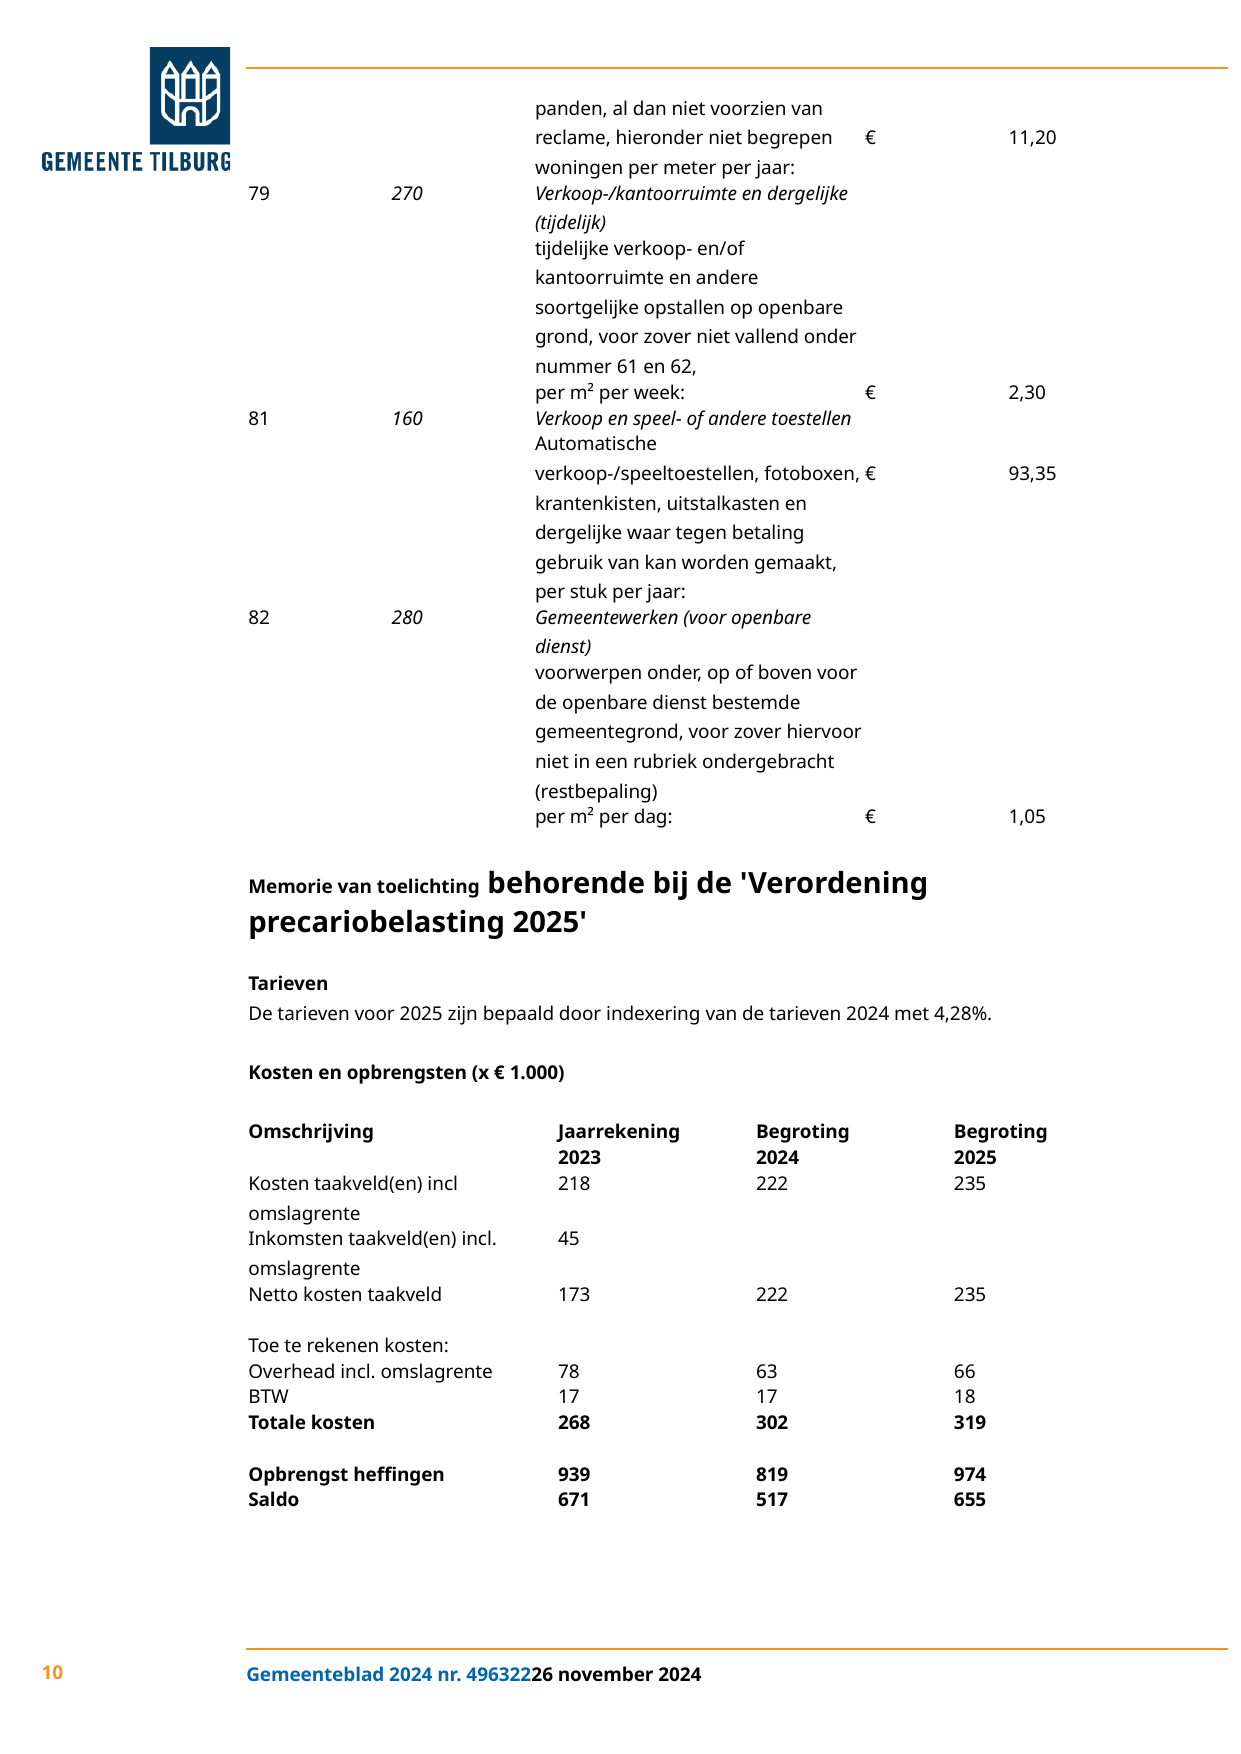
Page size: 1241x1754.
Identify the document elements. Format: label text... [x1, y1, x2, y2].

table_cell Inkomsten taakveld(en) incl. omslagrente [248, 1225, 558, 1281]
table_cell [558, 1435, 756, 1461]
table_cell [248, 1306, 558, 1332]
table_cell [865, 405, 1008, 431]
table_cell [865, 180, 1008, 235]
table_cell BTW [248, 1384, 558, 1409]
table_cell [1008, 405, 1152, 431]
table_header Jaarrekening [558, 1119, 756, 1144]
table_cell tijdelijke verkoop- en/of kantoorruimte en andere soortgelijke opstallen op openbare grond, voor zover niet vallend onder nummer 61 en 62, [535, 235, 865, 379]
table_cell panden, al dan niet voorzien van reclame, hieronder niet begrepen woningen per meter per jaar: [535, 95, 865, 180]
table_cell Kosten taakveld(en) incl omslagrente [248, 1170, 558, 1225]
text Kosten en opbrengsten (x € 1.000) [248, 1059, 1152, 1085]
table_cell 1,05 [1008, 804, 1152, 829]
table_cell 517 [756, 1487, 954, 1512]
table_cell Netto kosten taakveld [248, 1281, 558, 1306]
table_cell 45 [558, 1225, 756, 1281]
table_cell 2024 [756, 1144, 954, 1170]
table_cell [558, 1306, 756, 1332]
table_cell [954, 1435, 1152, 1461]
table_cell 655 [954, 1487, 1152, 1512]
table_cell 819 [756, 1461, 954, 1487]
text De tarieven voor 2025 zijn bepaald door indexering van de tarieven 2024 met 4,28%. [248, 1000, 1152, 1026]
table_cell [756, 1225, 954, 1281]
table_cell 974 [954, 1461, 1152, 1487]
table_header Begroting [954, 1119, 1152, 1144]
table_cell 79 [248, 180, 391, 235]
table_cell [248, 95, 391, 180]
table_cell [865, 235, 1008, 379]
table_cell 66 [954, 1358, 1152, 1384]
table_cell 222 [756, 1170, 954, 1225]
table_cell Totale kosten [248, 1409, 558, 1435]
table_cell [756, 1306, 954, 1332]
table_cell 319 [954, 1409, 1152, 1435]
table_cell 235 [954, 1281, 1152, 1306]
table_cell [558, 1332, 756, 1358]
table_cell [391, 804, 535, 829]
table_cell [954, 1332, 1152, 1358]
table_cell [248, 1144, 558, 1170]
table_cell 280 [391, 604, 535, 659]
table_cell [248, 804, 391, 829]
table_cell 81 [248, 405, 391, 431]
table_cell 160 [391, 405, 535, 431]
table_cell € [865, 804, 1008, 829]
table_cell 222 [756, 1281, 954, 1306]
table_cell [391, 95, 535, 180]
table_cell 78 [558, 1358, 756, 1384]
table_cell Gemeentewerken (voor openbare dienst) [535, 604, 865, 659]
table_cell [248, 1435, 558, 1461]
table_cell 17 [756, 1384, 954, 1409]
table_cell [391, 379, 535, 405]
text Memorie van toelichting behorende bij de 'Verordening precariobelasting 2025' [248, 862, 1152, 941]
table_cell Saldo [248, 1487, 558, 1512]
table_cell Automatische verkoop-/speeltoestellen, fotoboxen, krantenkisten, uitstalkasten en dergelijke waar tegen betaling gebruik van kan worden gemaakt, per stuk per jaar: [535, 431, 865, 604]
table_cell [391, 235, 535, 379]
table_cell 173 [558, 1281, 756, 1306]
table_cell 11,20 [1008, 95, 1152, 180]
table_cell 270 [391, 180, 535, 235]
table_cell 63 [756, 1358, 954, 1384]
table_cell € [865, 379, 1008, 405]
table_cell 671 [558, 1487, 756, 1512]
table_cell 268 [558, 1409, 756, 1435]
text Tarieven [248, 971, 1152, 996]
table_header Omschrijving [248, 1119, 558, 1144]
table_cell [391, 431, 535, 604]
table_cell [391, 660, 535, 803]
table_cell 18 [954, 1384, 1152, 1409]
table_cell Verkoop en speel- of andere toestellen [535, 405, 865, 431]
table_cell per m² per dag: [535, 804, 865, 829]
table_cell 17 [558, 1384, 756, 1409]
picture [41, 47, 231, 172]
table_cell voorwerpen onder, op of boven voor de openbare dienst bestemde gemeentegrond, voor zover hiervoor niet in een rubriek ondergebracht (restbepaling) [535, 660, 865, 803]
table_cell 82 [248, 604, 391, 659]
table_cell 2,30 [1008, 379, 1152, 405]
table_cell Verkoop-/kantoorruimte en dergelijke (tijdelijk) [535, 180, 865, 235]
table_cell Opbrengst heffingen [248, 1461, 558, 1487]
table_header Begroting [756, 1119, 954, 1144]
table_cell 939 [558, 1461, 756, 1487]
table_cell [756, 1435, 954, 1461]
table_cell € [865, 431, 1008, 604]
table_cell 2023 [558, 1144, 756, 1170]
table_cell [1008, 180, 1152, 235]
table_cell 218 [558, 1170, 756, 1225]
table_cell € [865, 95, 1008, 180]
table_cell per m² per week: [535, 379, 865, 405]
table_cell Overhead incl. omslagrente [248, 1358, 558, 1384]
table_cell Toe te rekenen kosten: [248, 1332, 558, 1358]
table_cell [1008, 660, 1152, 803]
table_cell 2025 [954, 1144, 1152, 1170]
table_cell [865, 660, 1008, 803]
table_cell [248, 235, 391, 379]
table_cell [1008, 604, 1152, 659]
table_cell [954, 1306, 1152, 1332]
table_cell [1008, 235, 1152, 379]
table_cell 235 [954, 1170, 1152, 1225]
table_cell [248, 660, 391, 803]
table_cell [248, 431, 391, 604]
table_cell 93,35 [1008, 431, 1152, 604]
table_cell 302 [756, 1409, 954, 1435]
table_cell [756, 1332, 954, 1358]
table_cell [248, 379, 391, 405]
table_cell [954, 1225, 1152, 1281]
table_cell [865, 604, 1008, 659]
